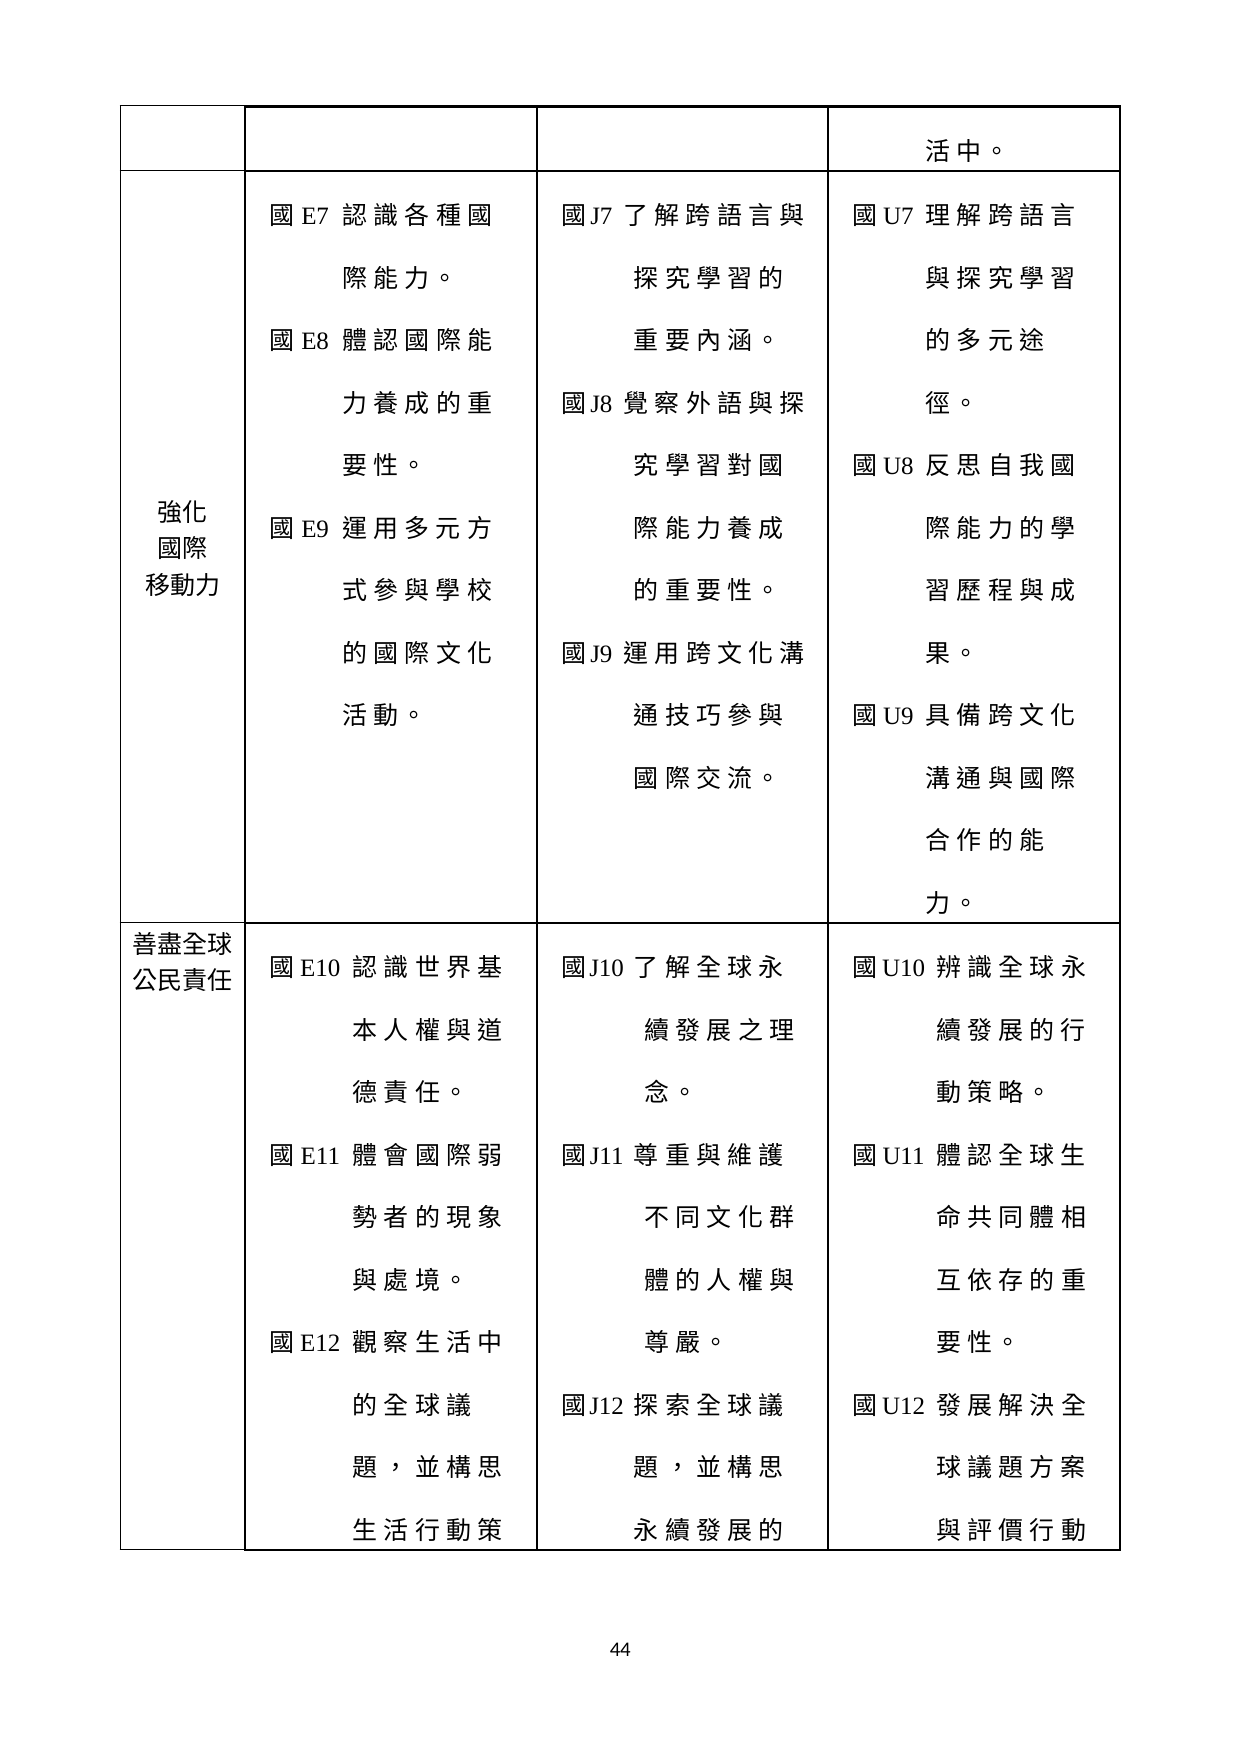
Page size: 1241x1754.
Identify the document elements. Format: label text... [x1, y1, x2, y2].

table_cell 活中。 [829, 108, 1119, 170]
table_cell 國U10 辨識全球永續發展的行動策略。 國U11 體認全球生命共同體相互依存的重要性。 國U12 發展解決全球議題方案與評價行動 [829, 924, 1119, 1549]
table_cell 國E7 認識各種國際能力。 國E8 體認國際能力養成的重要性。 國E9 運用多元方式參與學校的國際文化活動。 [246, 172, 536, 922]
table_cell [121, 106, 244, 170]
table_cell 善盡全球 公民責任 [121, 923, 244, 1549]
table_cell 強化 國際 移動力 [121, 171, 244, 922]
table_cell 國J7 了解跨語言與探究學習的重要內涵。 國J8 覺察外語與探究學習對國際能力養成的重要性。 國J9 運用跨文化溝通技巧參與國際交流。 [538, 172, 827, 922]
table_cell 國E10 認識世界基本人權與道德責任。 國E11 體會國際弱勢者的現象與處境。 國E12 觀察生活中的全球議題，並構思生活行動策 [246, 924, 536, 1549]
table_cell [246, 108, 536, 170]
table_cell 國J10 了解全球永續發展之理念。 國J11 尊重與維護不同文化群體的人權與尊嚴。 國J12 探索全球議題，並構思永續發展的 [538, 924, 827, 1549]
table_cell [538, 108, 827, 170]
table_cell 國U7 理解跨語言與探究學習的多元途徑。 國U8 反思自我國際能力的學習歷程與成果。 國U9 具備跨文化溝通與國際合作的能力。 [829, 172, 1119, 922]
